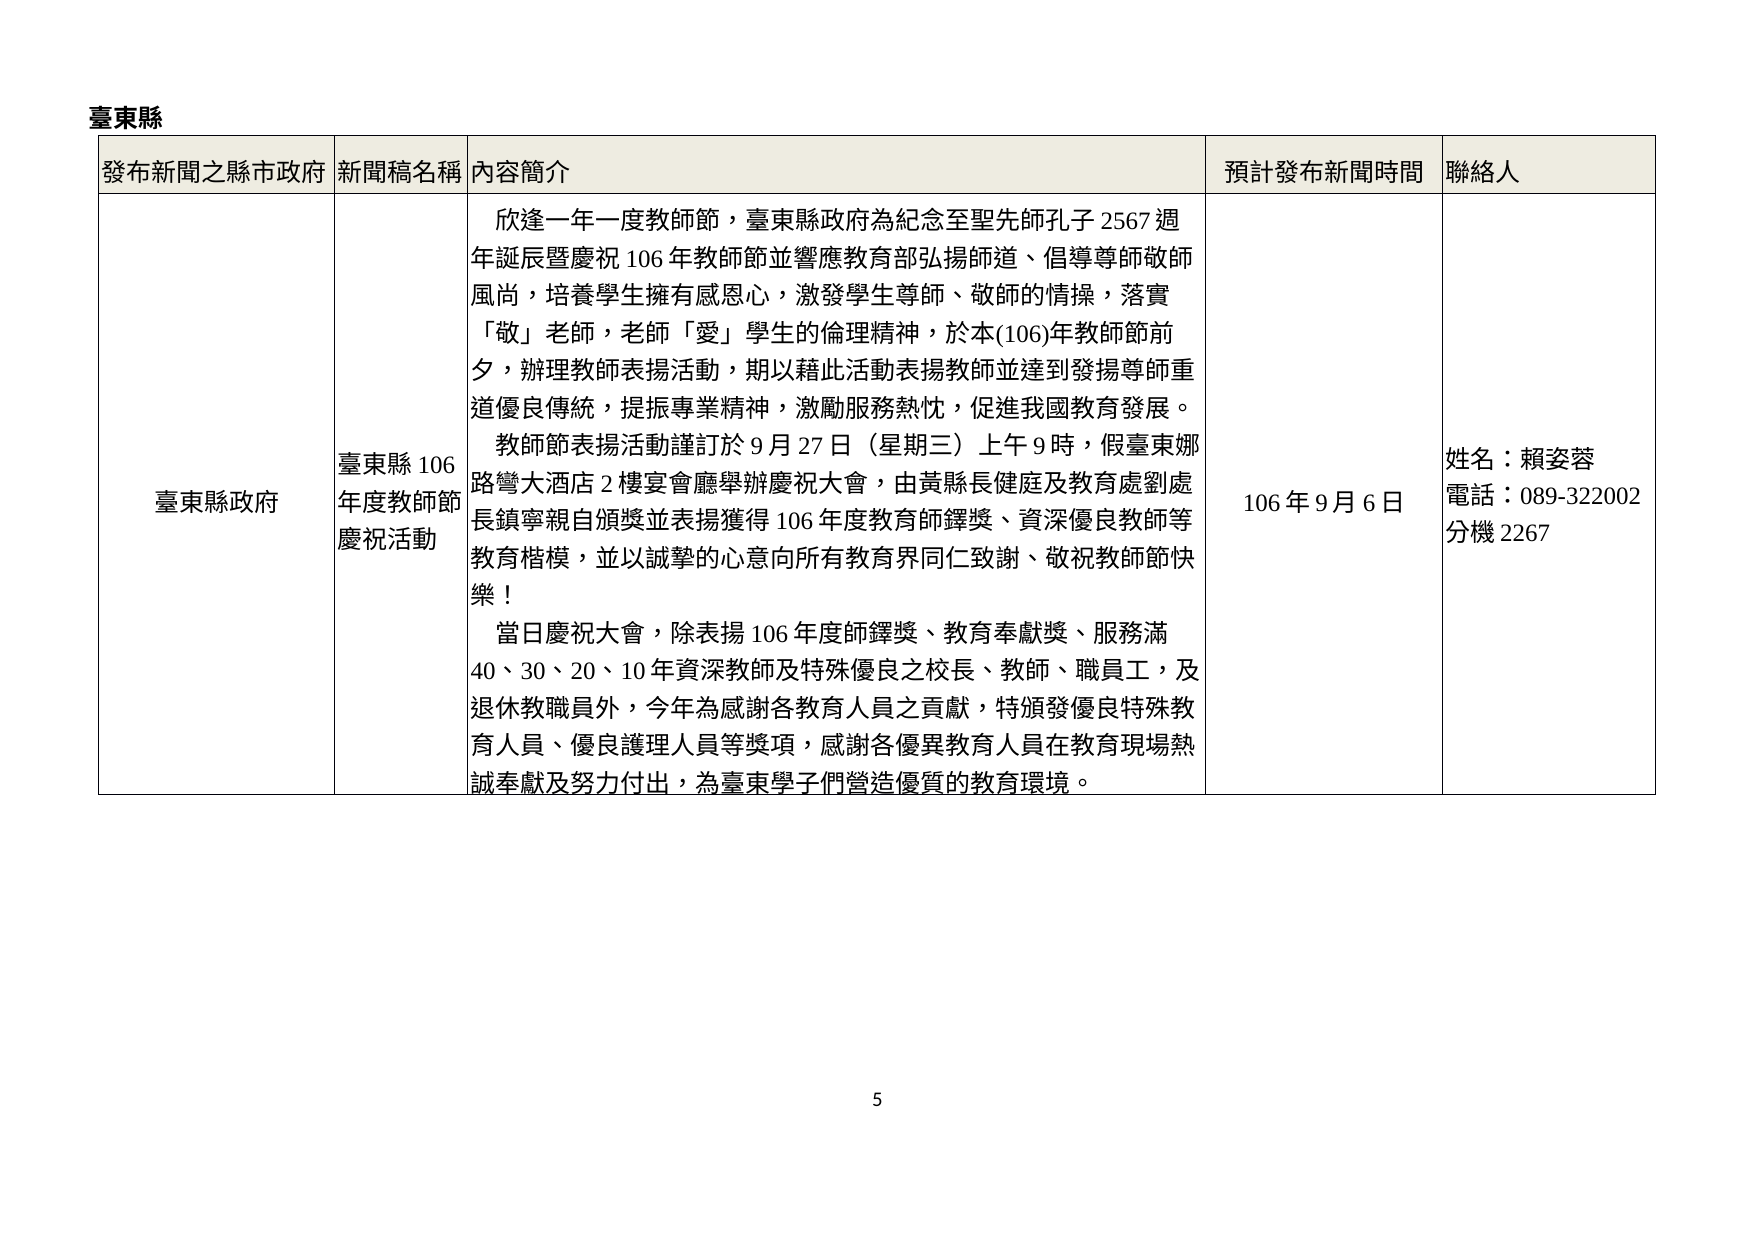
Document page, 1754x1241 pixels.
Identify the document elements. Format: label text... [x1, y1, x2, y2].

table_header 新聞稿名稱 [335, 136, 467, 193]
table_cell 姓名：賴姿蓉 電話：089-322002分機2267 [1443, 194, 1655, 794]
title 臺東縣 [89, 91, 1665, 129]
table_cell 臺東縣106年度教師節慶祝活動 [335, 194, 467, 794]
table_cell 臺東縣政府 [99, 194, 334, 794]
table_cell 欣逢一年一度教師節，臺東縣政府為紀念至聖先師孔子2567週年誕辰暨慶祝106年教師節並響應教育部弘揚師道、倡導尊師敬師風尚，培養學生擁有感恩心，激發學生尊師、敬師的情操，落實「敬」老師，老師「愛」學生的倫理精神，於本(106)年教師節前夕，辦理教師表揚活動，期以藉此活動表揚教師並達到發揚尊師重道優良傳統，提振專業精神，激勵服務熱忱，促進我國教育發展。 教師節表揚活動謹訂於9月27日（星期三）上午9時，假臺東娜路彎大酒店2樓宴會廳舉辦慶祝大會，由黃縣長健庭及教育處劉處長鎮寧親自頒獎並表揚獲得106年度教育師鐸獎、資深優良教師等教育楷模，並以誠摯的心意向所有教育界同仁致謝、敬祝教師節快樂！ 當日慶祝大會，除表揚106年度師鐸獎、教育奉獻獎、服務滿40、30、20、10年資深教師及特殊優良之校長、教師、職員工，及退休教職員外，今年為感謝各教育人員之貢獻，特頒發優良特殊教育人員、優良護理人員等獎項，感謝各優異教育人員在教育現場熱誠奉獻及努力付出，為臺東學子們營造優質的教育環境。 [468, 194, 1205, 794]
table_header 聯絡人 [1443, 136, 1655, 193]
table_header 預計發布新聞時間 [1206, 136, 1442, 193]
table_cell 106年9月6日 [1206, 194, 1442, 794]
table_header 內容簡介 [468, 136, 1205, 193]
table_header 發布新聞之縣市政府 [99, 136, 334, 193]
